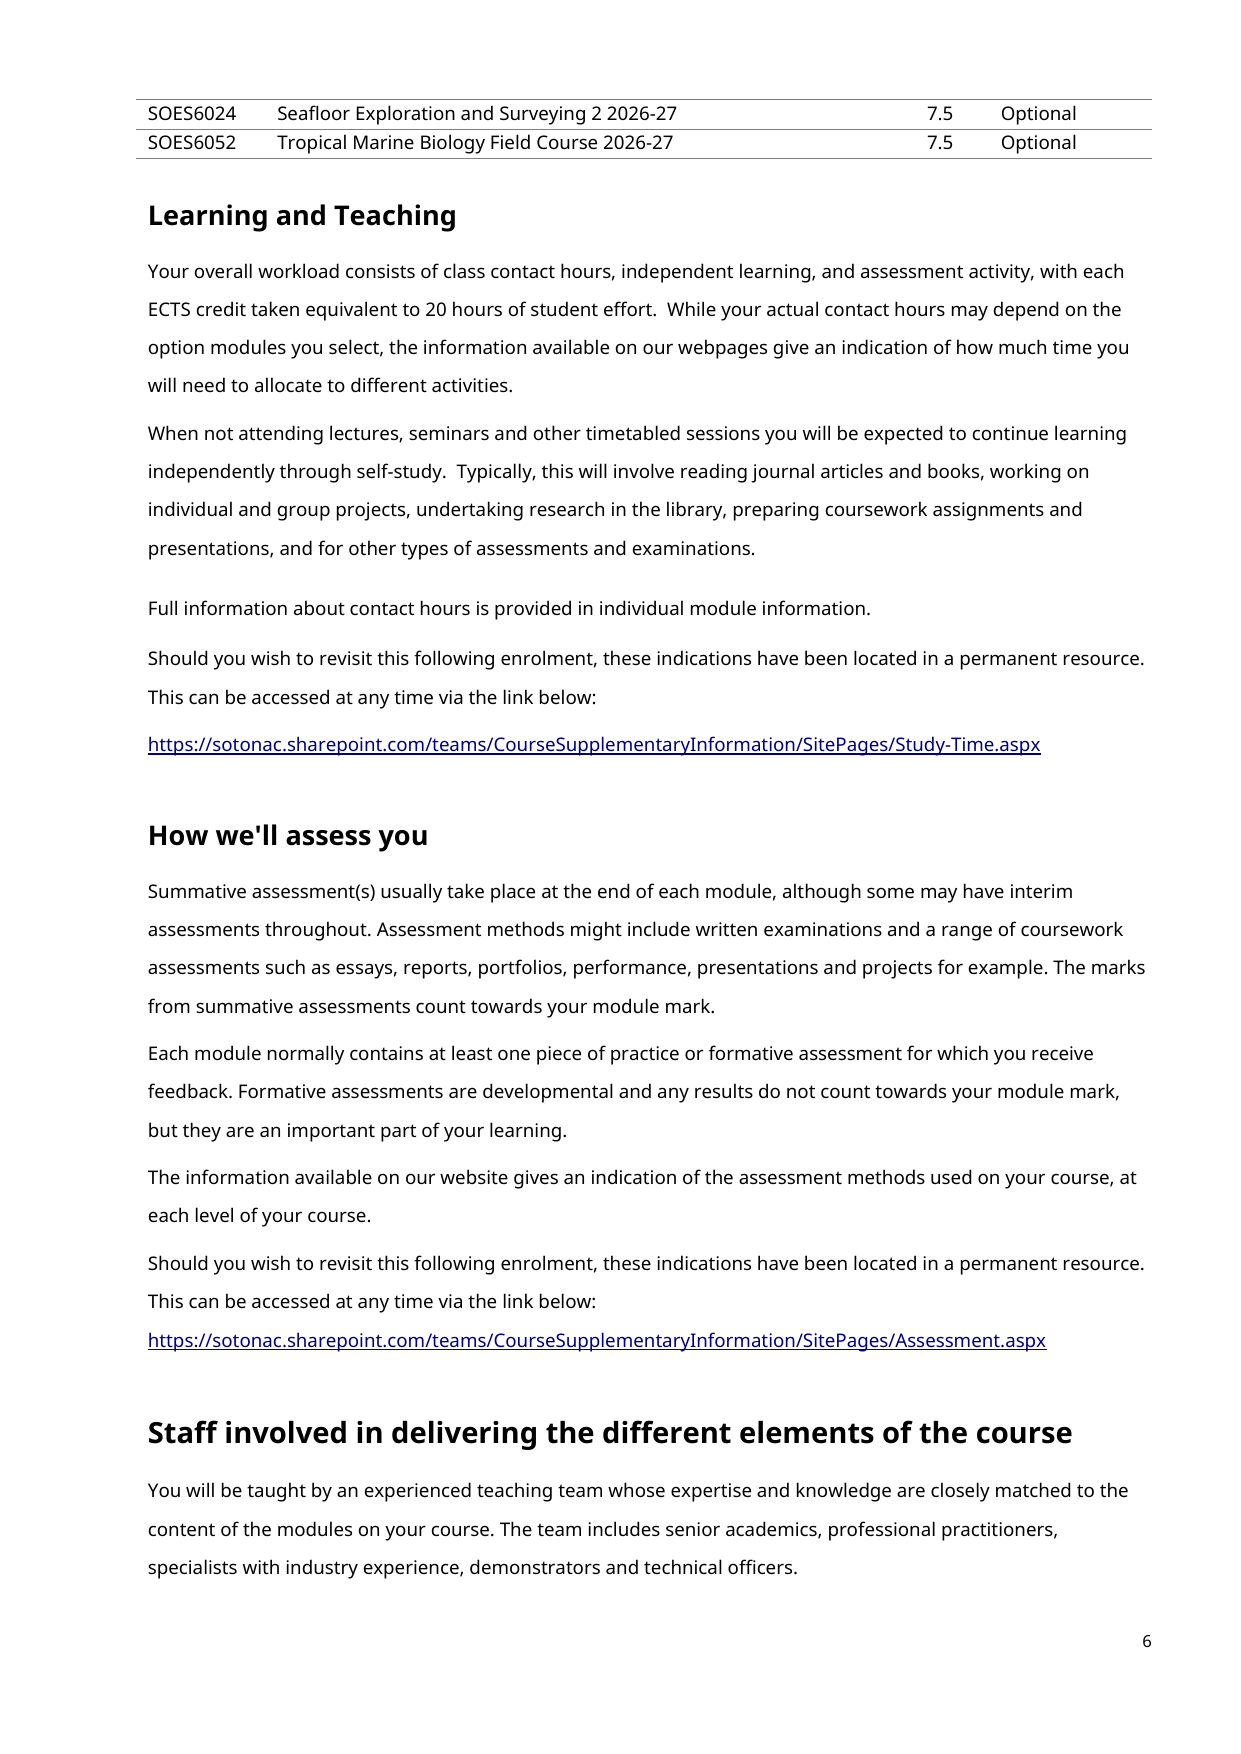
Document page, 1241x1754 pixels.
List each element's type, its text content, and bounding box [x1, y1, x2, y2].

text You will be taught by an experienced teaching team whose expertise and knowledge are closely matched to the content of the modules on your course. The team includes senior academics, professional practitioners, specialists with industry experience, demonstrators and technical officers. [148, 1478, 1152, 1580]
text https://sotonac.sharepoint.com/teams/CourseSupplementaryInformation/SitePages/Study-Time.aspx [148, 732, 1152, 757]
subtitle How we'll assess you [148, 817, 1152, 853]
subtitle Staff involved in delivering the different elements of the course [148, 1412, 1152, 1452]
table_cell SOES6052 [136, 130, 266, 158]
table_cell Seafloor Exploration and Surveying 2 2026-27 [266, 100, 916, 128]
table_cell 7.5 [916, 130, 989, 158]
table_cell 7.5 [916, 100, 989, 128]
text Each module normally contains at least one piece of practice or formative assessment for which you receive feedback. Formative assessments are developmental and any results do not count towards your module mark, but they are an important part of your learning. [148, 1041, 1152, 1142]
table_cell Optional [989, 100, 1152, 128]
text Full information about contact hours is provided in individual module information. [148, 595, 1152, 621]
text Your overall workload consists of class contact hours, independent learning, and assessment activity, with each ECTS credit taken equivalent to 20 hours of student effort. While your actual contact hours may depend on the option modules you select, the information available on our webpages give an indication of how much time you will need to allocate to different activities. [148, 258, 1152, 398]
table_cell Tropical Marine Biology Field Course 2026-27 [266, 130, 916, 158]
text Should you wish to revisit this following enrolment, these indications have been located in a permanent resource. This can be accessed at any time via the link below: [148, 646, 1152, 709]
text Should you wish to revisit this following enrolment, these indications have been located in a permanent resource. This can be accessed at any time via the link below: https://sotonac.sharepoint.com/teams/CourseSupplementaryInformation/SitePages/Assessment.aspx [148, 1250, 1152, 1352]
text When not attending lectures, seminars and other timetabled sessions you will be expected to continue learning independently through self-study. Typically, this will involve reading journal articles and books, working on individual and group projects, undertaking research in the library, preparing coursework assignments and presentations, and for other types of assessments and examinations. [148, 420, 1152, 560]
subtitle Learning and Teaching [148, 196, 1152, 233]
text The information available on our website gives an indication of the assessment methods used on your course, at each level of your course. [148, 1164, 1152, 1228]
text Summative assessment(s) usually take place at the end of each module, although some may have interim assessments throughout. Assessment methods might include written examinations and a range of coursework assessments such as essays, reports, portfolios, performance, presentations and projects for example. The marks from summative assessments count towards your module mark. [148, 878, 1152, 1018]
table_cell SOES6024 [136, 100, 266, 128]
table_cell Optional [989, 130, 1152, 158]
